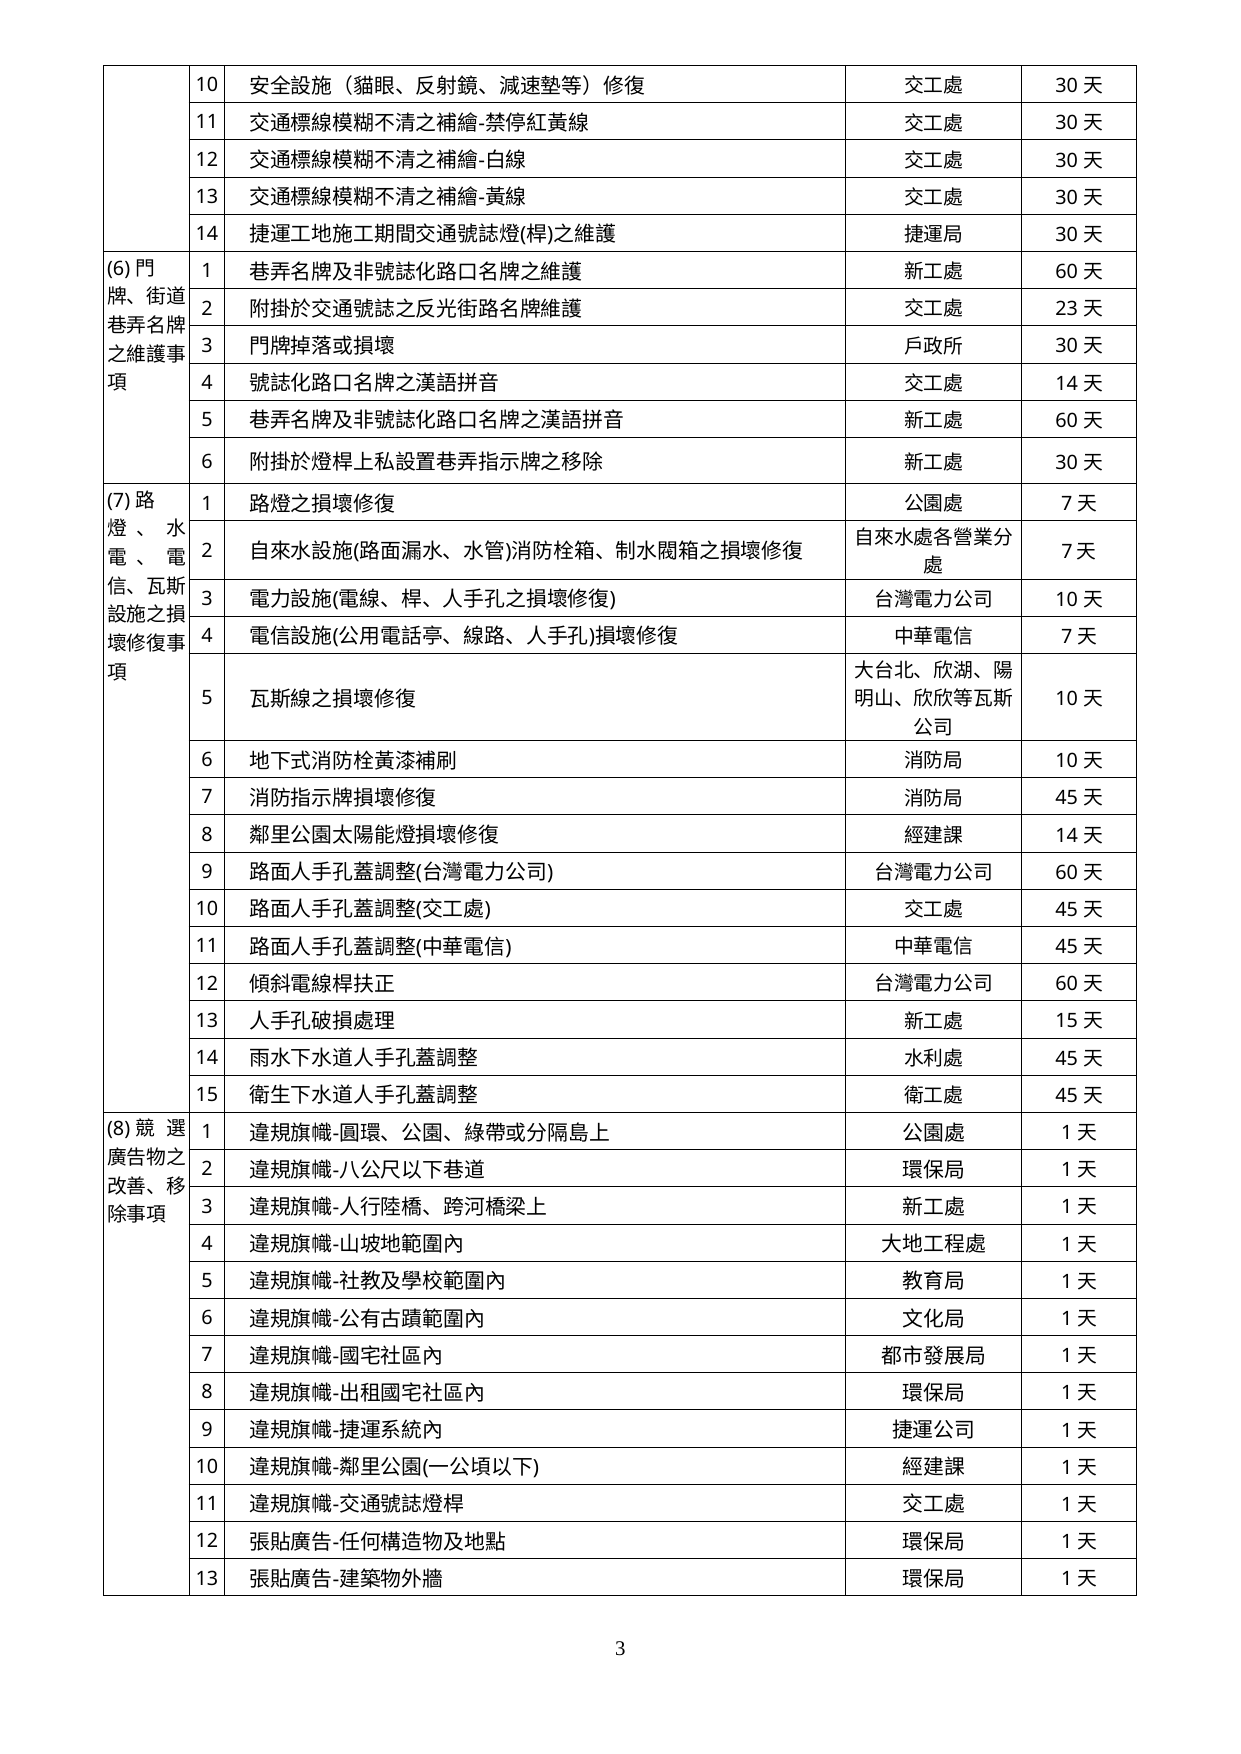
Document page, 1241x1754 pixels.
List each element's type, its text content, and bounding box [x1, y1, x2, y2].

table_cell 7 天 [1022, 617, 1136, 653]
table_cell 都市發展局 [846, 1336, 1021, 1372]
table_cell 地下式消防栓黃漆補刷 [225, 741, 845, 777]
table_cell 30 天 [1022, 66, 1136, 102]
table_cell 14 天 [1022, 364, 1136, 400]
table_cell 3 [190, 580, 224, 616]
table_cell 交通標線模糊不清之補繪-白線 [225, 140, 845, 177]
table_cell 環保局 [846, 1559, 1021, 1595]
table_cell 9 [190, 1410, 224, 1447]
table_cell 10 [190, 890, 224, 926]
table_cell 1 天 [1022, 1113, 1136, 1149]
table_cell 30 天 [1022, 215, 1136, 251]
table_cell 10 天 [1022, 741, 1136, 777]
table_cell 安全設施（貓眼、反射鏡、減速墊等）修復 [225, 66, 845, 102]
table_cell 文化局 [846, 1299, 1021, 1335]
table_cell 9 [190, 853, 224, 889]
table_cell 環保局 [846, 1373, 1021, 1409]
table_cell 11 [190, 1485, 224, 1521]
table_cell 台灣電力公司 [846, 964, 1021, 1000]
table_cell 2 [190, 521, 224, 579]
table_cell 新工處 [846, 438, 1021, 483]
table_cell 1 [190, 252, 224, 288]
table_cell 1 天 [1022, 1336, 1136, 1372]
table_cell 戶政所 [846, 326, 1021, 362]
table_cell 中華電信 [846, 927, 1021, 963]
table_cell 消防局 [846, 778, 1021, 814]
table_cell 60 天 [1022, 401, 1136, 437]
table_cell (6) 門牌、街道巷弄名牌之維護事項 [104, 252, 189, 483]
table_cell 門牌掉落或損壞 [225, 326, 845, 362]
table_cell 1 天 [1022, 1485, 1136, 1521]
table_cell 違規旗幟-社教及學校範圍內 [225, 1262, 845, 1298]
table_cell 傾斜電線桿扶正 [225, 964, 845, 1000]
table_cell 13 [190, 1559, 224, 1595]
table_cell 交工處 [846, 178, 1021, 214]
table_cell 14 天 [1022, 815, 1136, 852]
table_cell 張貼廣告-任何構造物及地點 [225, 1522, 845, 1558]
table_cell 水利處 [846, 1039, 1021, 1075]
table_cell 5 [190, 401, 224, 437]
table_cell 衛工處 [846, 1076, 1021, 1112]
table_cell 教育局 [846, 1262, 1021, 1298]
table_cell 公園處 [846, 484, 1021, 520]
table_cell (7) 路燈、水電、電信、瓦斯設施之損壞修復事項 [104, 484, 189, 1112]
table_cell 瓦斯線之損壞修復 [225, 654, 845, 740]
table_cell 60 天 [1022, 964, 1136, 1000]
table_cell 大台北、欣湖、陽明山、欣欣等瓦斯公司 [846, 654, 1021, 740]
table_cell 30 天 [1022, 103, 1136, 139]
table_cell 路燈之損壞修復 [225, 484, 845, 520]
table_cell 60 天 [1022, 853, 1136, 889]
table_cell 巷弄名牌及非號誌化路口名牌之漢語拼音 [225, 401, 845, 437]
table_cell 附掛於燈桿上私設置巷弄指示牌之移除 [225, 438, 845, 483]
table_cell 雨水下水道人手孔蓋調整 [225, 1039, 845, 1075]
table_cell 4 [190, 617, 224, 653]
table_cell 附掛於交通號誌之反光街路名牌維護 [225, 289, 845, 325]
table_cell 自來水處各營業分處 [846, 521, 1021, 579]
table_cell 1 天 [1022, 1299, 1136, 1335]
table_cell 新工處 [846, 401, 1021, 437]
table_cell 5 [190, 1262, 224, 1298]
table_cell 60 天 [1022, 252, 1136, 288]
table_cell 10 [190, 66, 224, 102]
table_cell 1 天 [1022, 1410, 1136, 1447]
table_cell 中華電信 [846, 617, 1021, 653]
table_cell 台灣電力公司 [846, 580, 1021, 616]
table_cell 4 [190, 1225, 224, 1261]
table_cell 交通標線模糊不清之補繪-禁停紅黃線 [225, 103, 845, 139]
table_cell 違規旗幟-山坡地範圍內 [225, 1225, 845, 1261]
table_cell 經建課 [846, 1448, 1021, 1484]
table_cell 違規旗幟-人行陸橋、跨河橋梁上 [225, 1187, 845, 1223]
table_cell 違規旗幟-交通號誌燈桿 [225, 1485, 845, 1521]
table_cell 1 天 [1022, 1150, 1136, 1186]
table_cell 7 天 [1022, 484, 1136, 520]
table_cell 1 天 [1022, 1522, 1136, 1558]
table_cell 13 [190, 178, 224, 214]
table_cell 路面人手孔蓋調整(台灣電力公司) [225, 853, 845, 889]
table_cell 環保局 [846, 1150, 1021, 1186]
table_cell 環保局 [846, 1522, 1021, 1558]
table_cell 45 天 [1022, 1039, 1136, 1075]
table_cell 違規旗幟-鄰里公園(一公頃以下) [225, 1448, 845, 1484]
table_cell 5 [190, 654, 224, 740]
table_cell 6 [190, 1299, 224, 1335]
table_cell 交工處 [846, 140, 1021, 177]
table_cell 45 天 [1022, 778, 1136, 814]
table_cell 交工處 [846, 289, 1021, 325]
table_cell 新工處 [846, 252, 1021, 288]
table_cell 人手孔破損處理 [225, 1001, 845, 1037]
table_cell 6 [190, 438, 224, 483]
table_cell 15 天 [1022, 1001, 1136, 1037]
table_cell 6 [190, 741, 224, 777]
table_cell 違規旗幟-圓環、公園、綠帶或分隔島上 [225, 1113, 845, 1149]
table_cell 違規旗幟-國宅社區內 [225, 1336, 845, 1372]
table_cell 電力設施(電線、桿、人手孔之損壞修復) [225, 580, 845, 616]
table_cell 12 [190, 140, 224, 177]
table_cell 4 [190, 364, 224, 400]
table_cell 1 [190, 1113, 224, 1149]
table_cell 路面人手孔蓋調整(交工處) [225, 890, 845, 926]
table_cell 30 天 [1022, 326, 1136, 362]
table_cell 30 天 [1022, 438, 1136, 483]
table_cell (8) 競選廣告物之改善、移除事項 [104, 1113, 189, 1595]
table_cell 13 [190, 1001, 224, 1037]
table_cell 45 天 [1022, 1076, 1136, 1112]
table_cell 自來水設施(路面漏水、水管)消防栓箱、制水閥箱之損壞修復 [225, 521, 845, 579]
table_cell 12 [190, 964, 224, 1000]
table_cell 30 天 [1022, 178, 1136, 214]
table_cell 新工處 [846, 1001, 1021, 1037]
table_cell 8 [190, 815, 224, 852]
table_cell 交工處 [846, 890, 1021, 926]
table_cell 鄰里公園太陽能燈損壞修復 [225, 815, 845, 852]
table_cell 交工處 [846, 1485, 1021, 1521]
table_cell 違規旗幟-公有古蹟範圍內 [225, 1299, 845, 1335]
table_cell 7 [190, 778, 224, 814]
table_cell 45 天 [1022, 927, 1136, 963]
table_cell 10 天 [1022, 654, 1136, 740]
table_cell 1 天 [1022, 1225, 1136, 1261]
table_cell 巷弄名牌及非號誌化路口名牌之維護 [225, 252, 845, 288]
table_cell 23 天 [1022, 289, 1136, 325]
table_cell 違規旗幟-捷運系統內 [225, 1410, 845, 1447]
table_cell 電信設施(公用電話亭、線路、人手孔)損壞修復 [225, 617, 845, 653]
table_cell 號誌化路口名牌之漢語拼音 [225, 364, 845, 400]
table_cell 大地工程處 [846, 1225, 1021, 1261]
table_cell 2 [190, 1150, 224, 1186]
table_cell 10 [190, 1448, 224, 1484]
table_cell 1 天 [1022, 1559, 1136, 1595]
table_cell 2 [190, 289, 224, 325]
table_cell 經建課 [846, 815, 1021, 852]
table_cell 7 [190, 1336, 224, 1372]
table_cell 違規旗幟-八公尺以下巷道 [225, 1150, 845, 1186]
table_cell 3 [190, 326, 224, 362]
table_cell 交工處 [846, 66, 1021, 102]
table_cell 交工處 [846, 364, 1021, 400]
table_cell 消防局 [846, 741, 1021, 777]
table_cell 公園處 [846, 1113, 1021, 1149]
table_cell 路面人手孔蓋調整(中華電信) [225, 927, 845, 963]
table_cell 7天 [1022, 521, 1136, 579]
table_cell 10 天 [1022, 580, 1136, 616]
table_cell 14 [190, 215, 224, 251]
table_cell 交通標線模糊不清之補繪-黃線 [225, 178, 845, 214]
table_cell 1 天 [1022, 1448, 1136, 1484]
table_cell 12 [190, 1522, 224, 1558]
table_cell 交工處 [846, 103, 1021, 139]
table_cell 1 天 [1022, 1373, 1136, 1409]
table_cell 1 天 [1022, 1187, 1136, 1223]
table_cell 衛生下水道人手孔蓋調整 [225, 1076, 845, 1112]
table_cell 1 天 [1022, 1262, 1136, 1298]
table_cell 捷運局 [846, 215, 1021, 251]
table_cell 45 天 [1022, 890, 1136, 926]
table_cell 張貼廣告-建築物外牆 [225, 1559, 845, 1595]
table_cell 消防指示牌損壞修復 [225, 778, 845, 814]
table_cell 30 天 [1022, 140, 1136, 177]
table_cell 11 [190, 927, 224, 963]
table_cell 違規旗幟-出租國宅社區內 [225, 1373, 845, 1409]
table_cell 15 [190, 1076, 224, 1112]
table_cell 8 [190, 1373, 224, 1409]
table_cell 台灣電力公司 [846, 853, 1021, 889]
table_cell 14 [190, 1039, 224, 1075]
table_cell 3 [190, 1187, 224, 1223]
table_cell 11 [190, 103, 224, 139]
table_cell 新工處 [846, 1187, 1021, 1223]
table_cell 捷運工地施工期間交通號誌燈(桿)之維護 [225, 215, 845, 251]
table_cell 1 [190, 484, 224, 520]
table_cell 捷運公司 [846, 1410, 1021, 1447]
